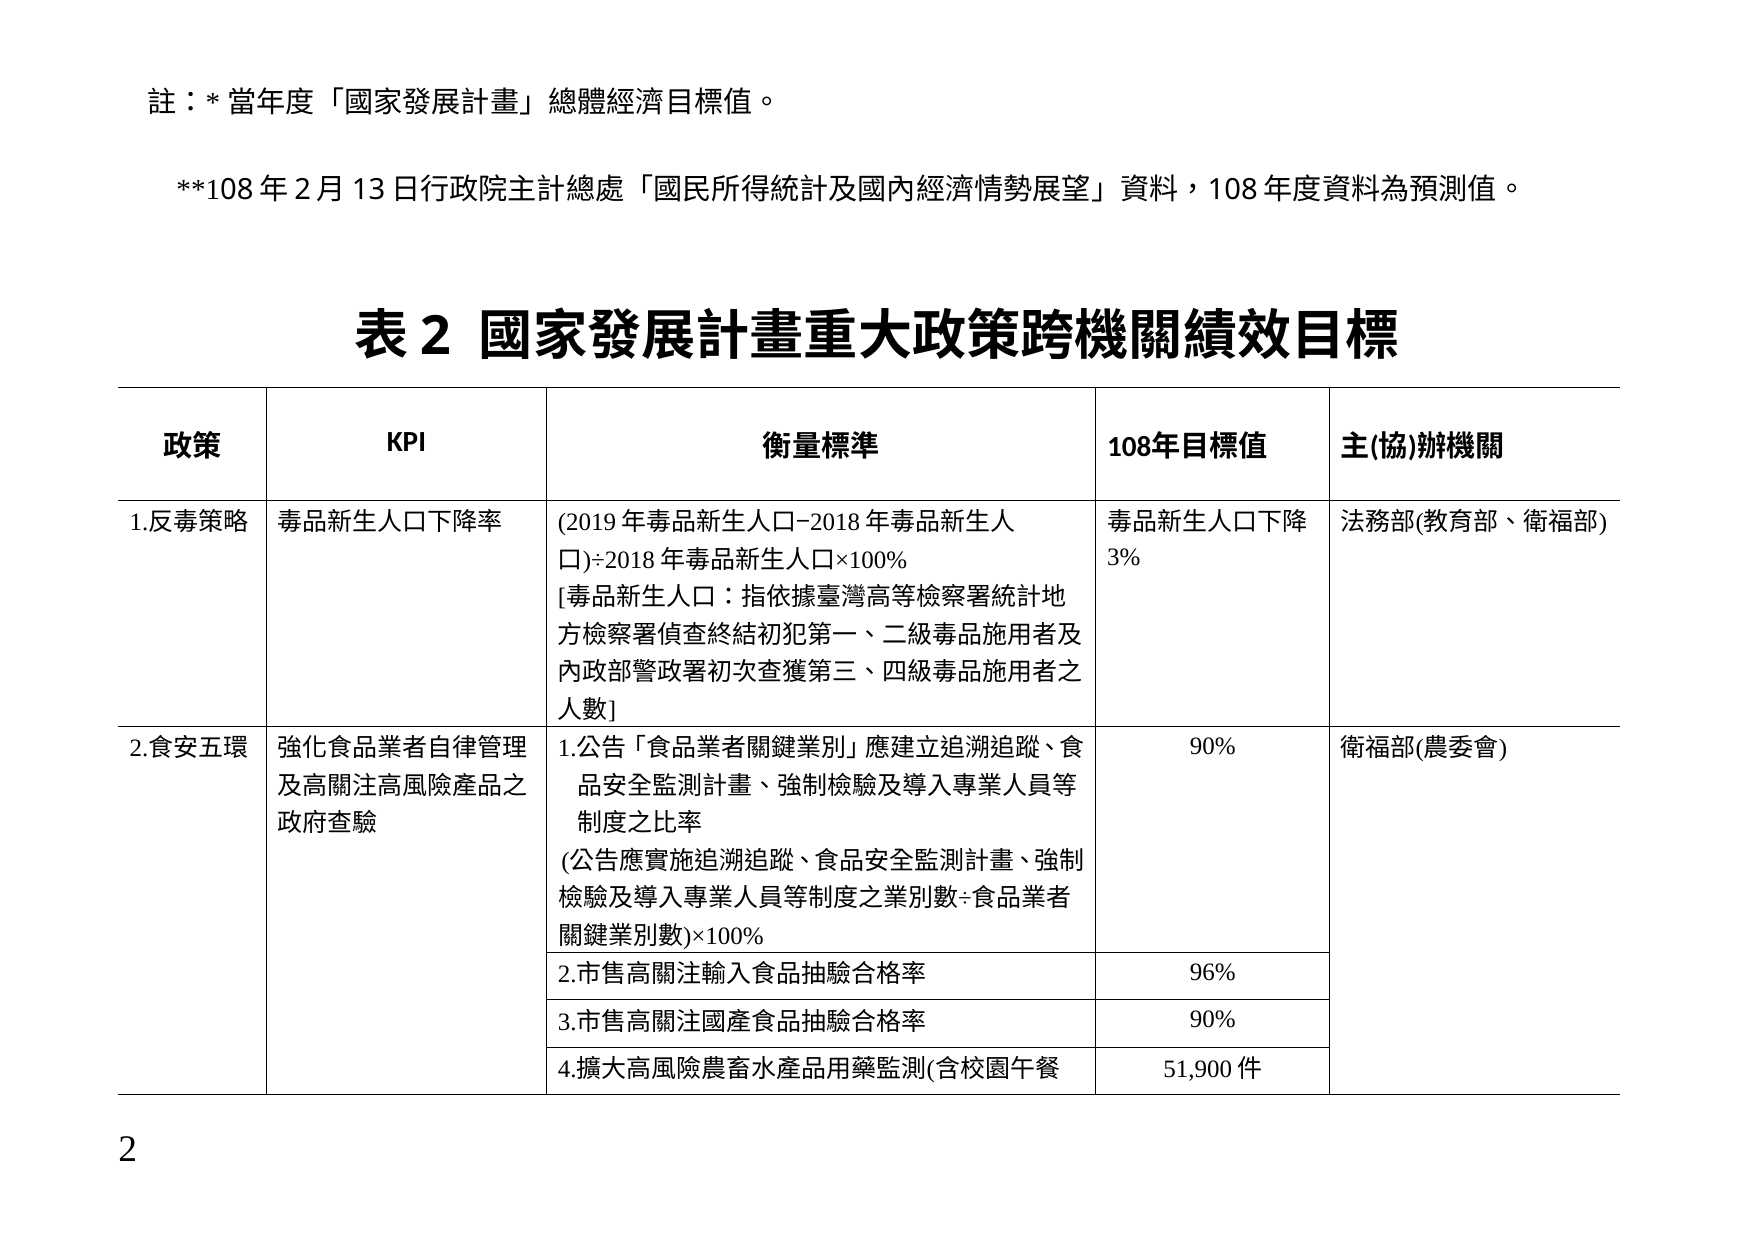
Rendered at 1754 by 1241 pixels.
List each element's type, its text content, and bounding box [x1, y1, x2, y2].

table_cell (2019年毒品新生人口−2018年毒品新生人口)÷2018年毒品新生人口×100% [毒品新生人口：指依據臺灣高等檢察署統計地方檢察署偵查終結初犯第一、二級毒品施用者及內政部警政署初次查獲第三、四級毒品施用者之人數] [547, 501, 1095, 726]
table_cell 96% [1096, 953, 1329, 999]
table_cell 毒品新生人口下降3% [1096, 501, 1329, 726]
table_cell 3.市售高關注國產食品抽驗合格率 [547, 1000, 1095, 1047]
table_header KPI [267, 388, 546, 500]
table_cell 1.反毒策略 [118, 501, 266, 726]
table_cell 2.市售高關注輸入食品抽驗合格率 [547, 953, 1095, 999]
table_cell 法務部(教育部、衛福部) [1330, 501, 1620, 726]
table_cell 4.擴大高風險農畜水產品用藥監測(含校園午餐 [547, 1048, 1095, 1094]
table_cell 1.公告「食品業者關鍵業別」應建立追溯追蹤、食品安全監測計畫、強制檢驗及導入專業人員等制度之比率 (公告應實施追溯追蹤、食品安全監測計畫、強制檢驗及導入專業人員等制度之業別數÷食品業者關鍵業別數)×100% [547, 727, 1095, 952]
table_cell 毒品新生人口下降率 [267, 501, 546, 726]
table_cell 強化食品業者自律管理及高關注高風險產品之政府查驗 [267, 727, 546, 1094]
subtitle 表2 國家發展計畫重大政策跨機關績效目標 [118, 274, 1636, 387]
table_cell 90% [1096, 727, 1329, 952]
table_header 衡量標準 [547, 388, 1095, 500]
table_cell 2.食安五環 [118, 727, 266, 1094]
text 註：* 當年度「國家發展計畫」總體經濟目標值。 [147, 62, 1636, 137]
table_cell 90% [1096, 1000, 1329, 1047]
table_header 政策 [118, 388, 266, 500]
table_cell 51,900件 [1096, 1048, 1329, 1094]
table_header 主(協)辦機關 [1330, 388, 1620, 500]
table_header 108年目標值 [1096, 388, 1329, 500]
table_cell 衛福部(農委會) [1330, 727, 1620, 1094]
text **108年2月13日行政院主計總處「國民所得統計及國內經濟情勢展望」資料，108年度資料為預測值。 [147, 149, 1636, 224]
